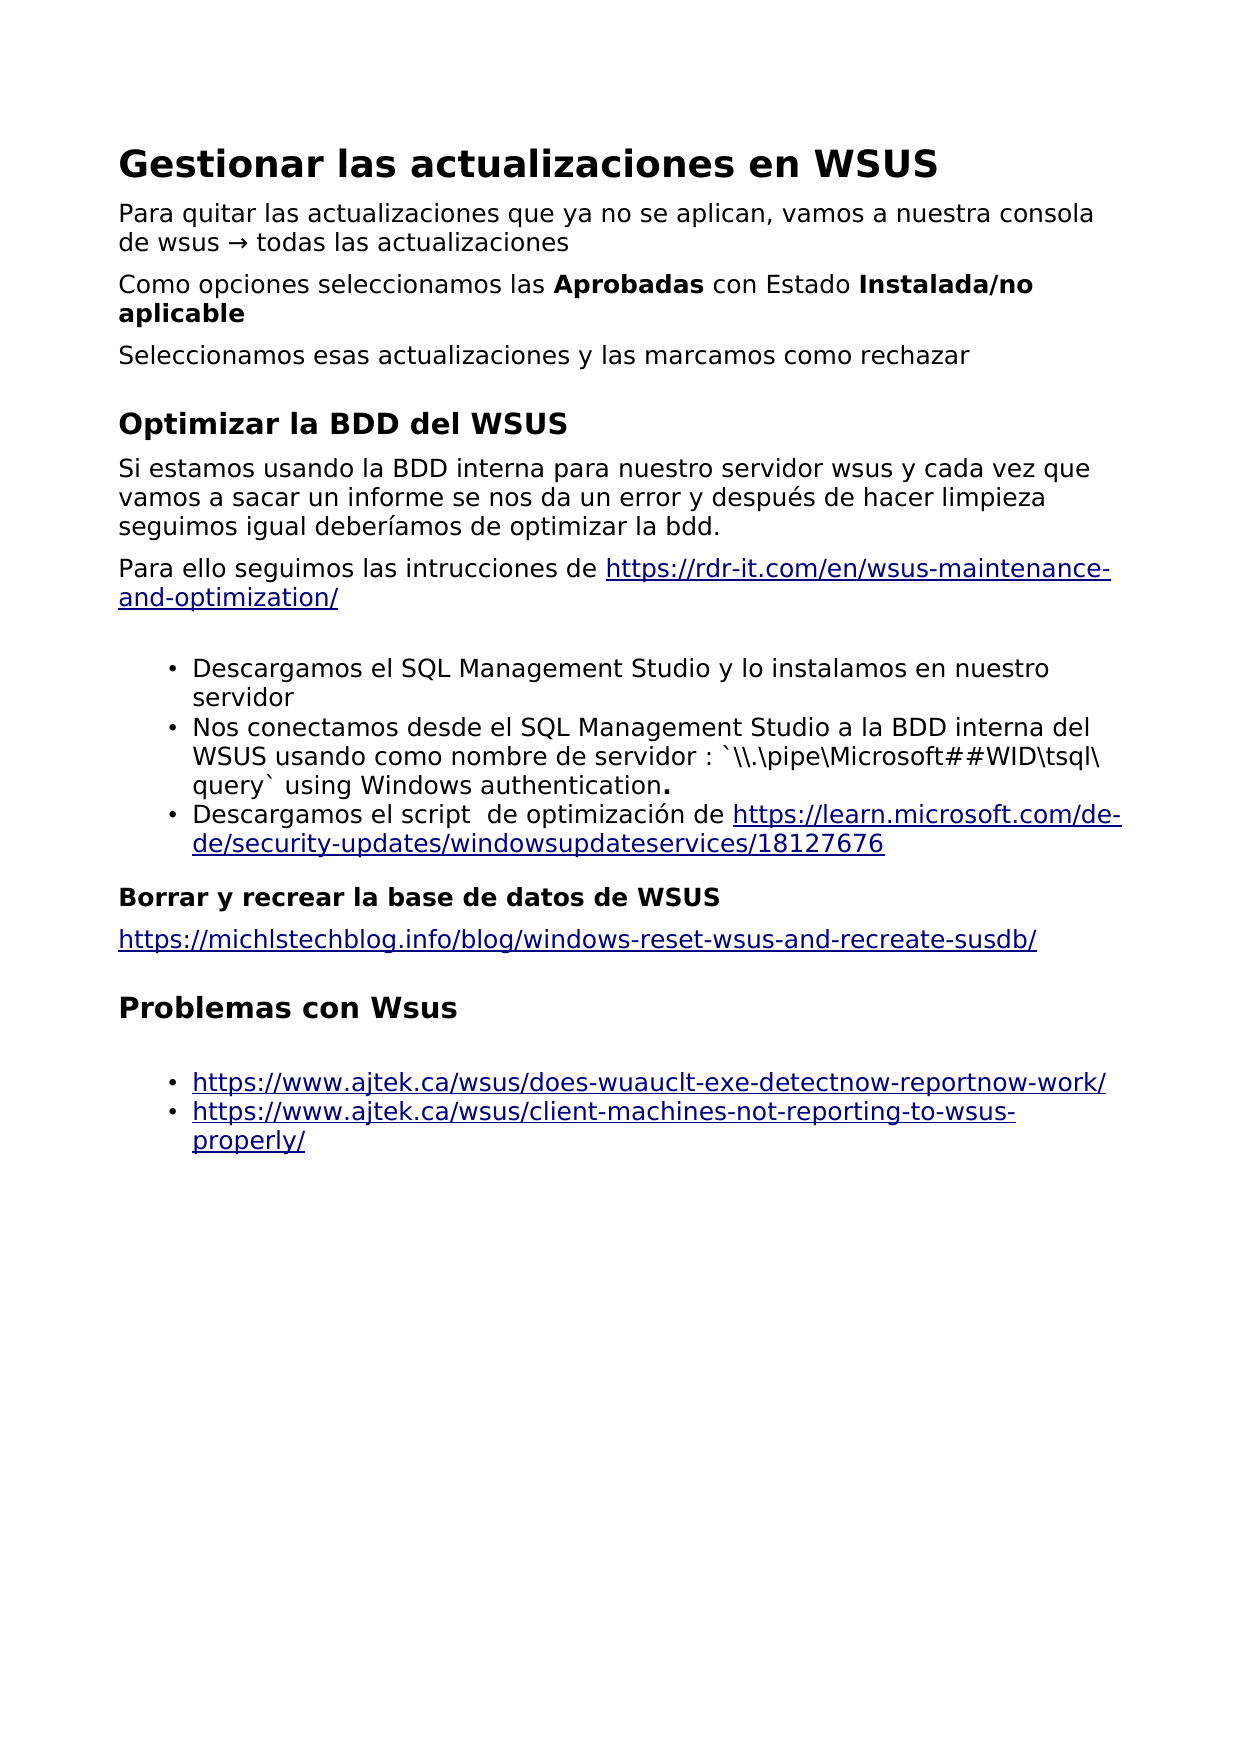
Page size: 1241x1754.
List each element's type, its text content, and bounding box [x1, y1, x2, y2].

list Descargamos el script de optimización de https://learn.microsoft.com/de-de/security-updates/windowsupdateservices/18127676 [177, 800, 1122, 858]
text Seleccionamos esas actualizaciones y las marcamos como rechazar [118, 341, 1122, 370]
list https://www.ajtek.ca/wsus/does-wuauclt-exe-detectnow-reportnow-work/ [177, 1068, 1122, 1097]
list Descargamos el SQL Management Studio y lo instalamos en nuestro servidor [177, 654, 1122, 713]
list https://www.ajtek.ca/wsus/client-machines-not-reporting-to-wsus-properly/ [177, 1097, 1122, 1155]
subtitle Gestionar las actualizaciones en WSUS [118, 143, 1122, 187]
list Nos conectamos desde el SQL Management Studio a la BDD interna del WSUS usando como nombre de servidor : `\\.\pipe\Microsoft##WID\tsql\query` using Windows authentication. [177, 713, 1122, 800]
text Para quitar las actualizaciones que ya no se aplican, vamos a nuestra consola de wsus → todas las actualizaciones [118, 199, 1122, 258]
text Para ello seguimos las intrucciones de https://rdr-it.com/en/wsus-maintenance-and-optimization/ [118, 554, 1122, 612]
subtitle Problemas con Wsus [118, 992, 1122, 1026]
text Si estamos usando la BDD interna para nuestro servidor wsus y cada vez que vamos a sacar un informe se nos da un error y después de hacer limpieza seguimos igual deberíamos de optimizar la bdd. [118, 454, 1122, 542]
subtitle Borrar y recrear la base de datos de WSUS [118, 883, 1122, 913]
text Como opciones seleccionamos las Aprobadas con Estado Instalada/no aplicable [118, 270, 1122, 328]
text https://michlstechblog.info/blog/windows-reset-wsus-and-recreate-susdb/ [118, 925, 1122, 954]
subtitle Optimizar la BDD del WSUS [118, 408, 1122, 442]
